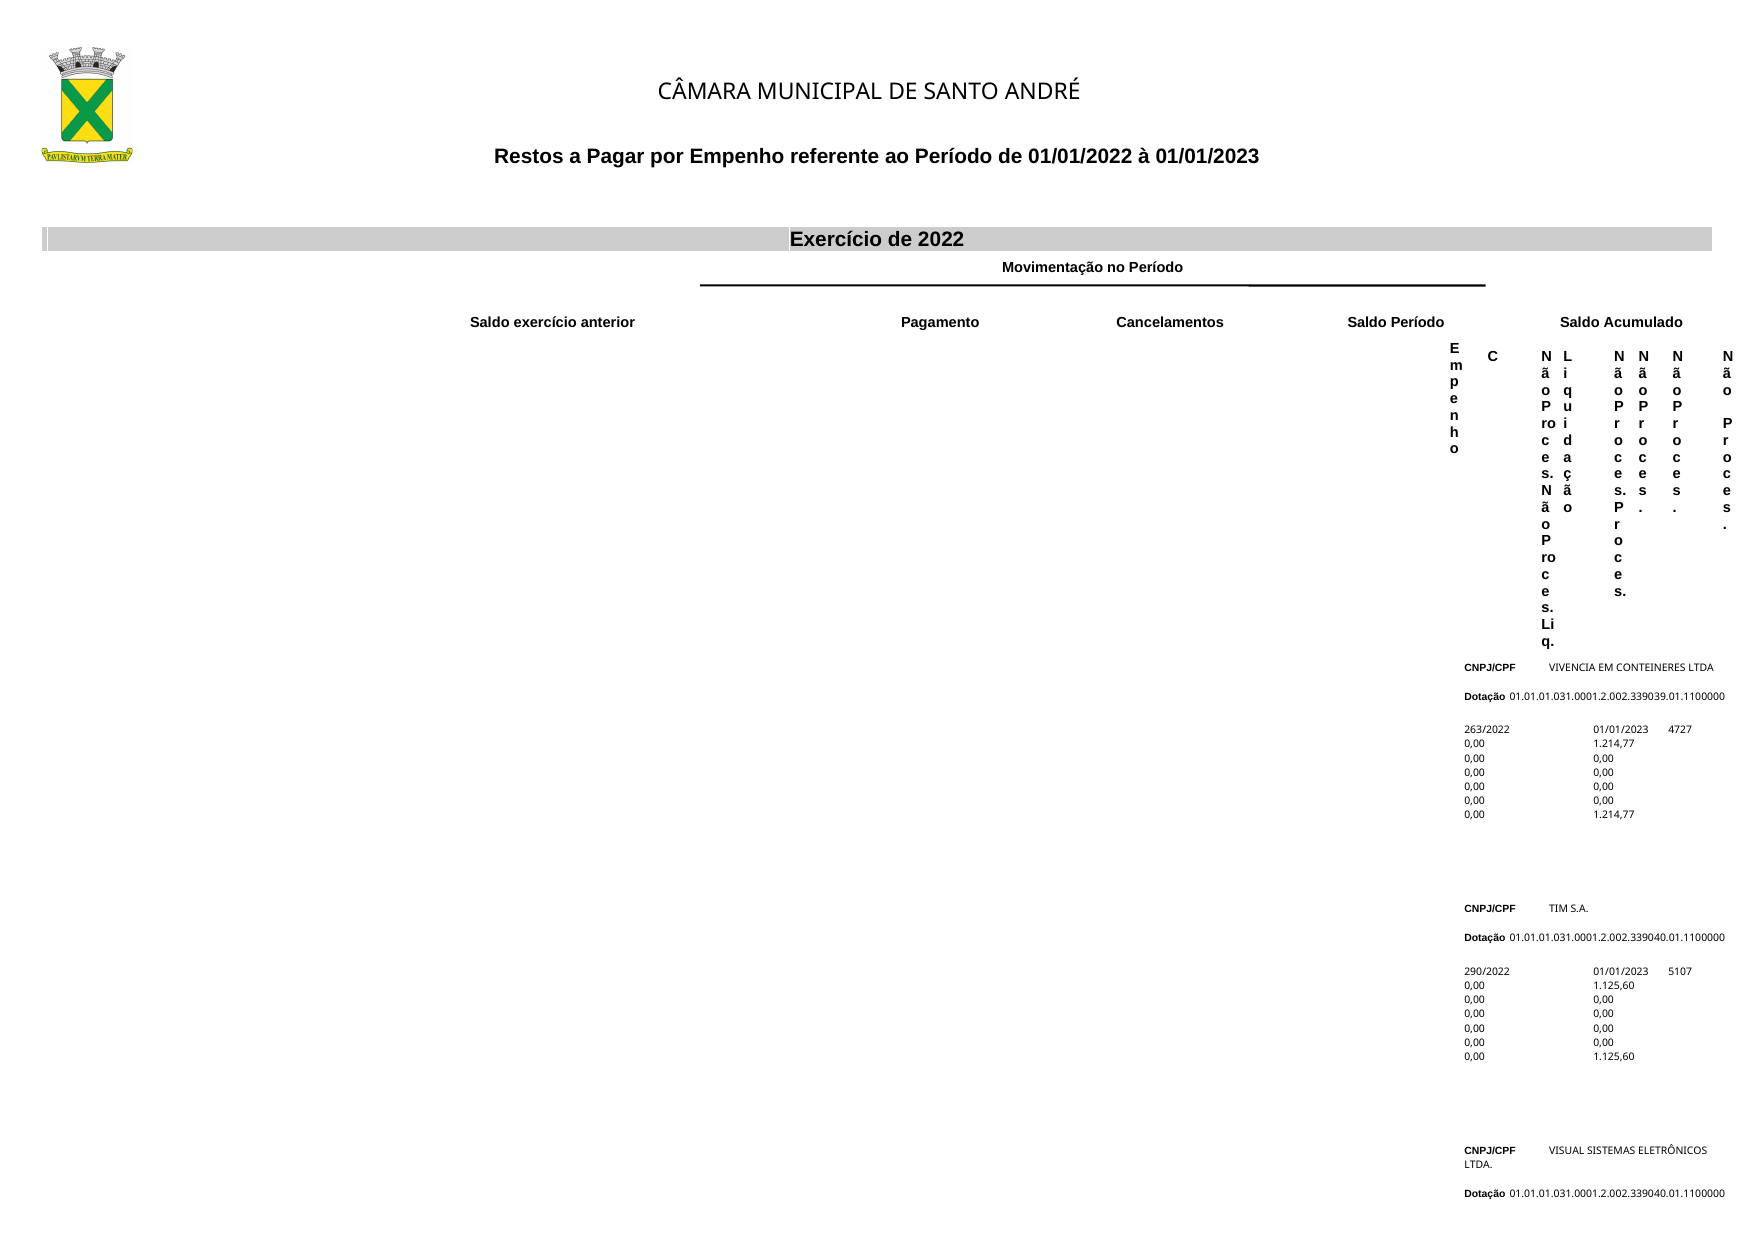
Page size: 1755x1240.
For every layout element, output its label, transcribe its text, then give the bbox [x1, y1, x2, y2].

text Cancelamentos [1116, 315, 1224, 331]
text CNPJ/CPF VISUAL SISTEMAS ELETRÔNICOS LTDA. [1464, 1143, 1725, 1171]
text Saldo Período [1347, 315, 1445, 331]
text Saldo Acumulado [1560, 315, 1725, 331]
text Saldo exercício anterior [27, 315, 635, 331]
text CNPJ/CPF VIVENCIA EM CONTEINERES LTDA [1464, 660, 1725, 674]
text Liquidação [1563, 348, 1569, 459]
text 290/2022 01/01/2023 5107 0,00 1.125,60 0,00 0,00 0,00 0,00 0,00 0,00 0,00 0,00 0,00 1.125,60 [1464, 964, 1725, 1063]
text CNPJ/CPF TIM S.A. [1464, 901, 1725, 916]
text Dotação 01.01.01.031.0001.2.002.339040.01.1100000 [1464, 931, 1725, 945]
text Empenho [1449, 339, 1455, 457]
text Não Proces. [1638, 348, 1648, 515]
text Dotação 01.01.01.031.0001.2.002.339040.01.1100000 [1464, 1186, 1725, 1201]
text Não Proces. Não Proces. Liq. [1541, 348, 1556, 649]
text Pagamento [639, 315, 979, 331]
text Não Proces. Proces. [1614, 348, 1627, 599]
text Dotação 01.01.01.031.0001.2.002.339039.01.1100000 [1464, 689, 1725, 703]
text Não Proces. [1672, 348, 1682, 515]
text 263/2022 01/01/2023 4727 0,00 1.214,77 0,00 0,00 0,00 0,00 0,00 0,00 0,00 0,00 0,00 1.214,77 [1464, 723, 1725, 822]
